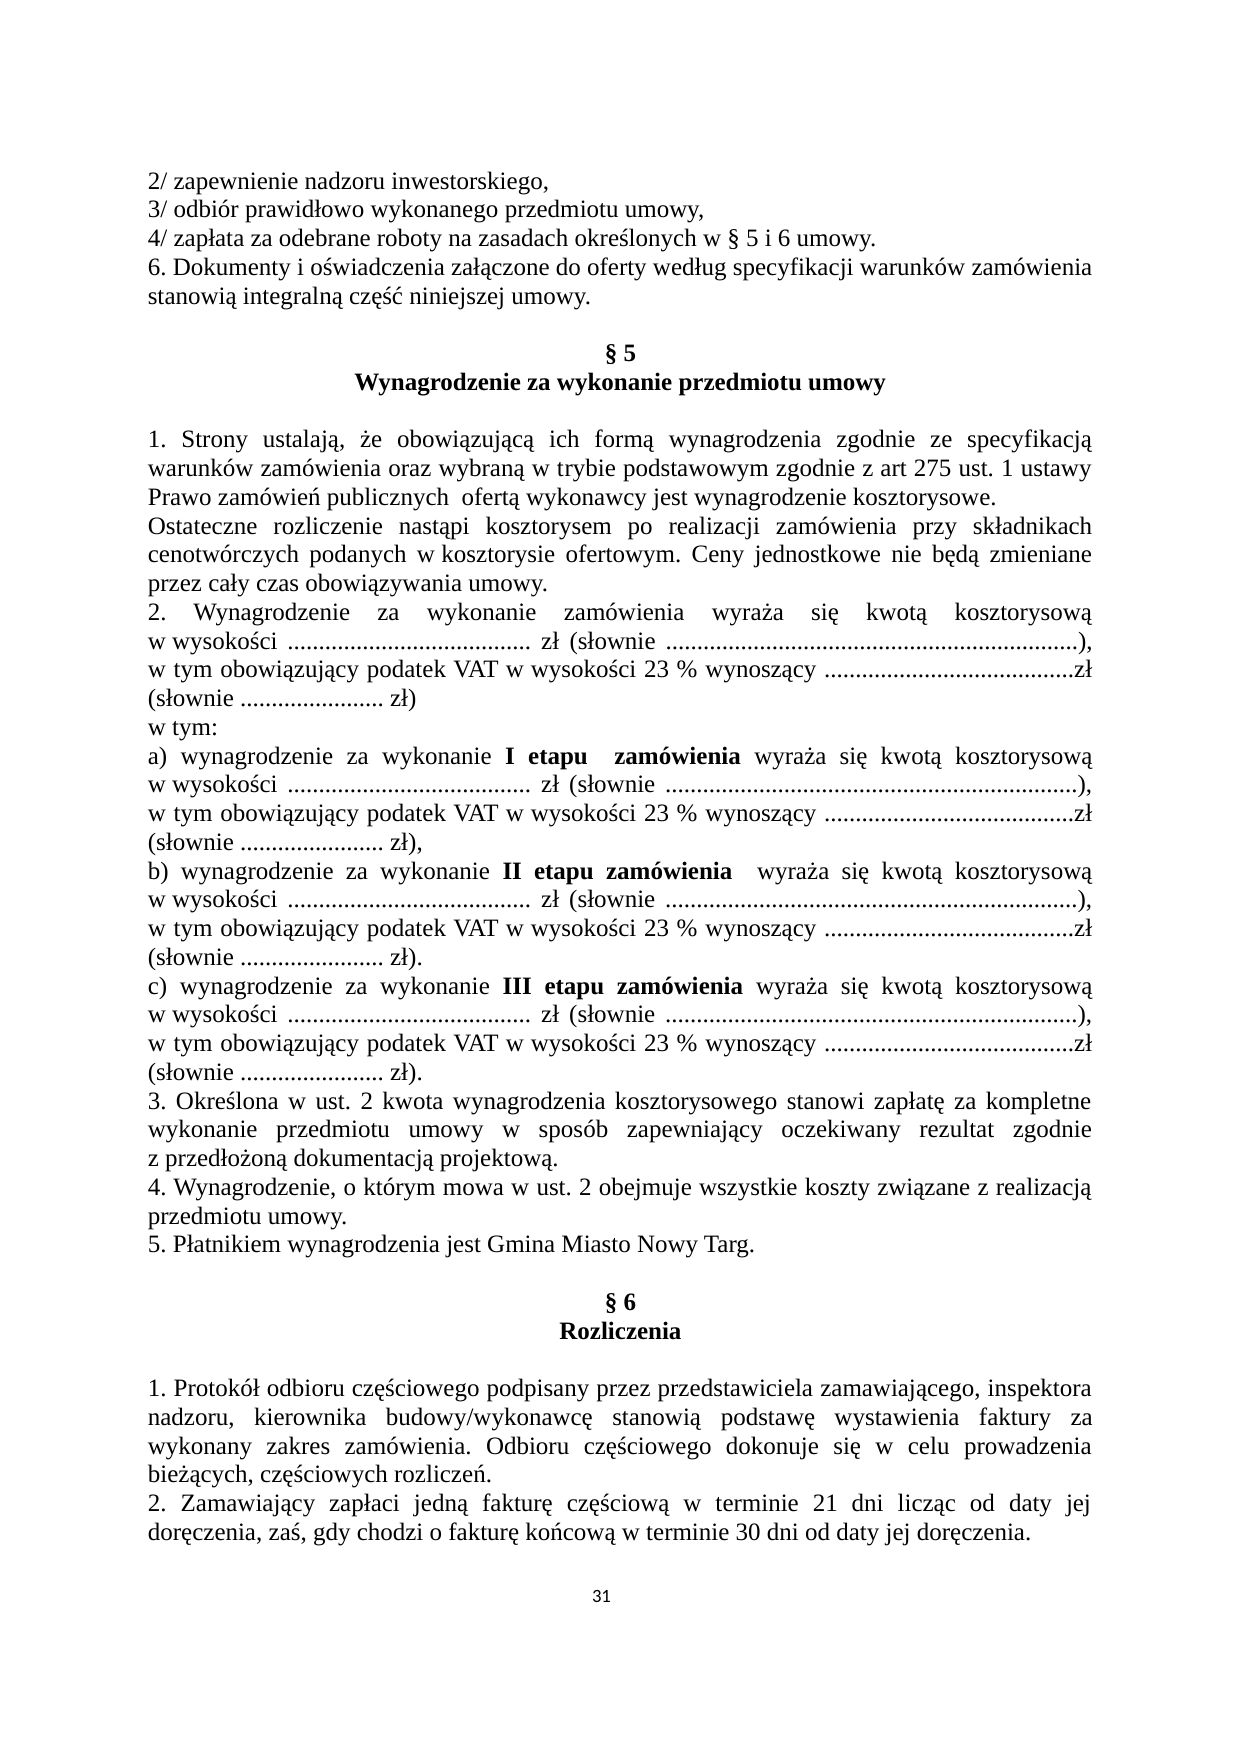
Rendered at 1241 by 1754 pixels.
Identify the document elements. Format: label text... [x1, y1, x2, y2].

text 3/ odbiór prawidłowo wykonanego przedmiotu umowy, [148, 194, 1093, 223]
text 3. Określona w ust. 2 kwota wynagrodzenia kosztorysowego stanowi zapłatę za kompletne wykonanie przedmiotu umowy w sposób zapewniający oczekiwany rezultat zgodnie z przedłożoną dokumentacją projektową. [148, 1086, 1093, 1172]
text 4. Wynagrodzenie, o którym mowa w ust. 2 obejmuje wszystkie koszty związane z realizacją przedmiotu umowy. [148, 1172, 1093, 1229]
text 2/ zapewnienie nadzoru inwestorskiego, [148, 166, 1093, 194]
text 1. Protokół odbioru częściowego podpisany przez przedstawiciela zamawiającego, inspektora nadzoru, kierownika budowy/wykonawcę stanowią podstawę wystawienia faktury za wykonany zakres zamówienia. Odbioru częściowego dokonuje się w celu prowadzenia bieżących, częściowych rozliczeń. [148, 1373, 1093, 1488]
text Wynagrodzenie za wykonanie przedmiotu umowy [148, 367, 1093, 396]
text 4/ zapłata za odebrane roboty na zasadach określonych w § 5 i 6 umowy. [148, 223, 1093, 252]
text 5. Płatnikiem wynagrodzenia jest Gmina Miasto Nowy Targ. [148, 1229, 1093, 1258]
text a) wynagrodzenie za wykonanie I etapu zamówienia wyraża się kwotą kosztorysową w wysokości ....................................... zł (słownie ..................................................................), w tym obowiązujący podatek VAT w wysokości 23 % wynoszący ........................................zł (słownie ....................... zł), [148, 741, 1093, 856]
text w tym: [148, 712, 1093, 741]
text § 5 [148, 338, 1093, 367]
text b) wynagrodzenie za wykonanie II etapu zamówienia wyraża się kwotą kosztorysową w wysokości ....................................... zł (słownie ..................................................................), w tym obowiązujący podatek VAT w wysokości 23 % wynoszący ........................................zł (słownie ....................... zł). [148, 856, 1093, 971]
text 2. Zamawiający zapłaci jedną fakturę częściową w terminie 21 dni licząc od daty jej doręczenia, zaś, gdy chodzi o fakturę końcową w terminie 30 dni od daty jej doręczenia. [148, 1488, 1093, 1546]
text 2. Wynagrodzenie za wykonanie zamówienia wyraża się kwotą kosztorysową w wysokości ....................................... zł (słownie ..................................................................), w tym obowiązujący podatek VAT w wysokości 23 % wynoszący ........................................zł (słownie ....................... zł) [148, 597, 1093, 712]
text Rozliczenia [148, 1316, 1093, 1344]
text 6. Dokumenty i oświadczenia załączone do oferty według specyfikacji warunków zamówienia stanowią integralną część niniejszej umowy. [148, 252, 1093, 309]
text Ostateczne rozliczenie nastąpi kosztorysem po realizacji zamówienia przy składnikach cenotwórczych podanych w kosztorysie ofertowym. Ceny jednostkowe nie będą zmieniane przez cały czas obowiązywania umowy. [148, 511, 1093, 597]
text 1. Strony ustalają, że obowiązującą ich formą wynagrodzenia zgodnie ze specyfikacją warunków zamówienia oraz wybraną w trybie podstawowym zgodnie z art 275 ust. 1 ustawy Prawo zamówień publicznych ofertą wykonawcy jest wynagrodzenie kosztorysowe. [148, 424, 1093, 511]
text § 6 [148, 1287, 1093, 1316]
text c) wynagrodzenie za wykonanie III etapu zamówienia wyraża się kwotą kosztorysową w wysokości ....................................... zł (słownie ..................................................................), w tym obowiązujący podatek VAT w wysokości 23 % wynoszący ........................................zł (słownie ....................... zł). [148, 971, 1093, 1086]
